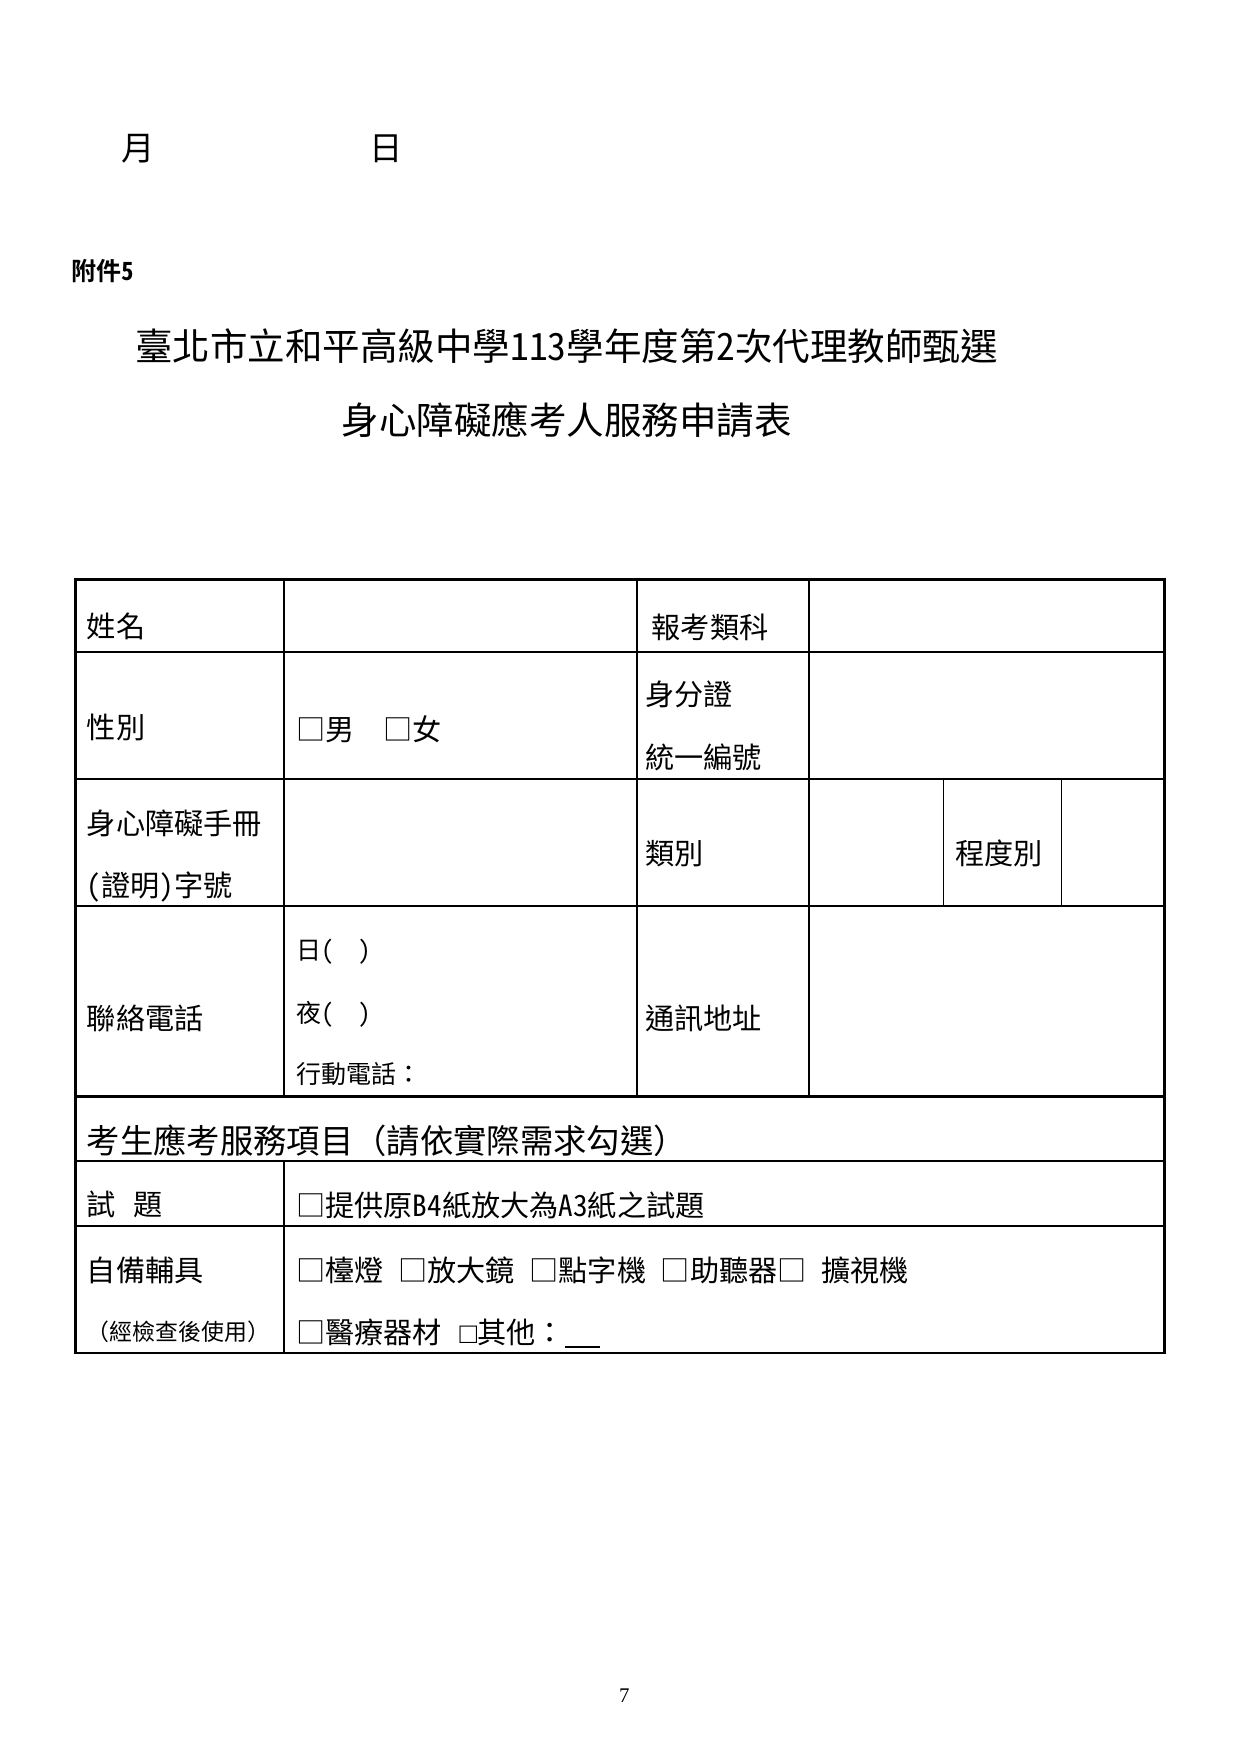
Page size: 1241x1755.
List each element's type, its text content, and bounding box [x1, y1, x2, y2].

table_cell [810, 907, 1163, 1094]
subtitle 身心障礙應考人服務申請表 [71, 376, 1062, 439]
table_header 報考類科 [638, 581, 808, 651]
table_cell 程度別 [944, 780, 1061, 905]
subtitle 附件5 [71, 227, 1062, 290]
table_cell 聯絡電話 [77, 907, 283, 1094]
table_header [285, 581, 636, 651]
table_cell [285, 780, 636, 905]
table_cell □檯燈 □放大鏡 □點字機 □助聽器□ 擴視機 □醫療器材 □其他： [285, 1227, 1163, 1352]
table_cell 通訊地址 [638, 907, 808, 1094]
subtitle 臺北市立和平高級中學113學年度第2次代理教師甄選 [71, 302, 1062, 364]
table_cell □提供原B4紙放大為A3紙之試題 [285, 1162, 1163, 1225]
table_cell 日( ) 夜( ) 行動電話： [285, 907, 636, 1094]
table_cell [810, 653, 1163, 778]
table_header 姓名 [77, 581, 283, 651]
table_header [810, 581, 1163, 651]
table_cell [810, 780, 943, 905]
table_cell 性別 [77, 653, 283, 778]
table_cell □男 □女 [285, 653, 636, 778]
table_cell 自備輔具 （經檢查後使用） [77, 1227, 283, 1352]
table_cell 類別 [638, 780, 808, 905]
table_cell 考生應考服務項目（請依實際需求勾選） [77, 1098, 1163, 1160]
text 月 日 [121, 105, 1119, 167]
table_cell 試 題 [77, 1162, 283, 1225]
table_cell 身分證 統一編號 [638, 653, 808, 778]
table_cell [1062, 780, 1163, 905]
table_cell 身心障礙手冊 (證明)字號 [77, 780, 283, 905]
